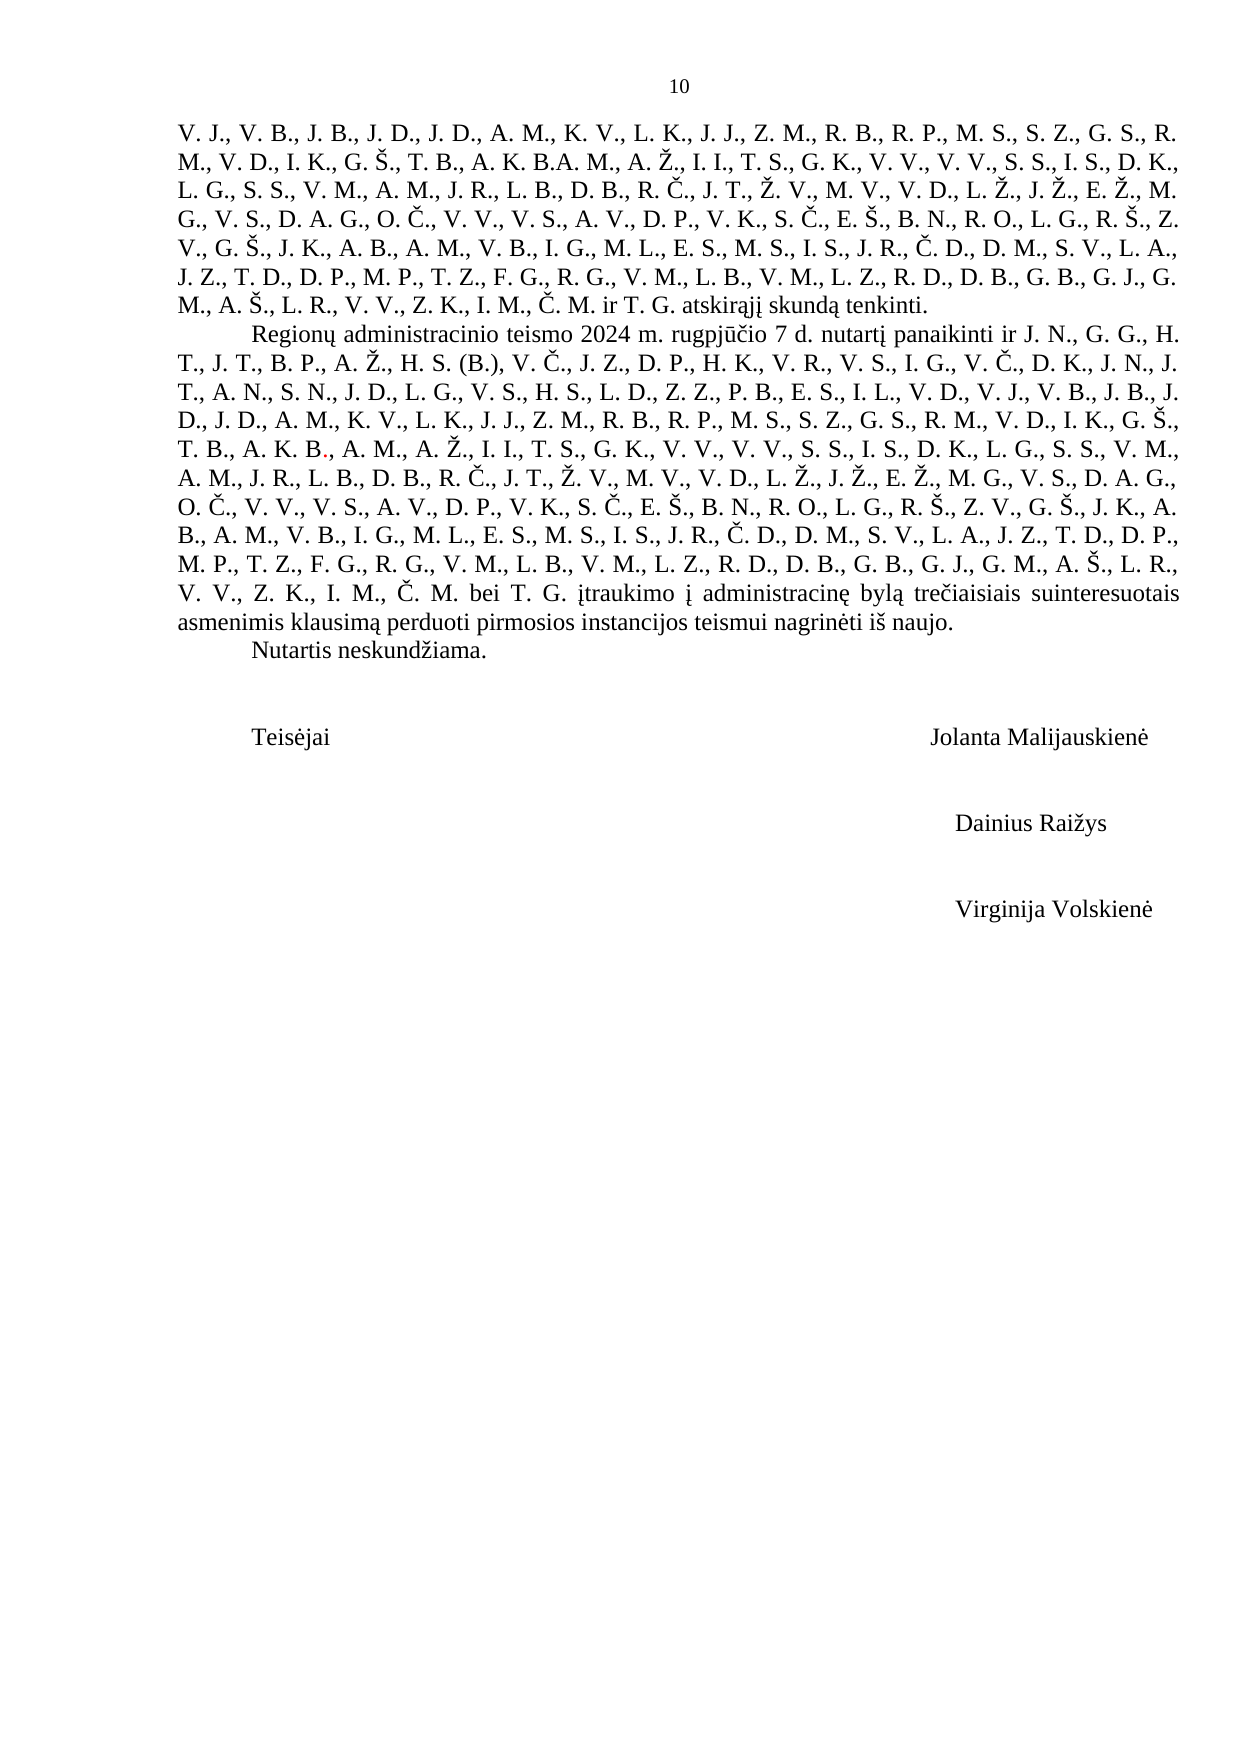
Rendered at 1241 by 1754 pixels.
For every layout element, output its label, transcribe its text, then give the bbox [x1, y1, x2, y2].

text Nutartis neskundžiama. [177, 636, 1181, 664]
text Teisėjai Jolanta Malijauskienė [177, 722, 1181, 751]
text Dainius Raižys [177, 808, 1181, 837]
text V. J., V. B., J. B., J. D., J. D., A. M., K. V., L. K., J. J., Z. M., R. B., R. P., M. S., S. Z., G. S., R. M., V. D., I. K., G. Š., T. B., A. K. B.A. M., A. Ž., I. I., T. S., G. K., V. V., V. V., S. S., I. S., D. K., L. G., S. S., V. M., A. M., J. R., L. B., D. B., R. Č., J. T., Ž. V., M. V., V. D., L. Ž., J. Ž., E. Ž., M. G., V. S., D. A. G., O. Č., V. V., V. S., A. V., D. P., V. K., S. Č., E. Š., B. N., R. O., L. G., R. Š., Z. V., G. Š., J. K., A. B., A. M., V. B., I. G., M. L., E. S., M. S., I. S., J. R., Č. D., D. M., S. V., L. A., J. Z., T. D., D. P., M. P., T. Z., F. G., R. G., V. M., L. B., V. M., L. Z., R. D., D. B., G. B., G. J., G. M., A. Š., L. R., V. V., Z. K., I. M., Č. M. ir T. G. atskirąjį skundą tenkinti. [177, 118, 1181, 319]
text Virginija Volskienė [177, 894, 1181, 923]
text Regionų administracinio teismo 2024 m. rugpjūčio 7 d. nutartį panaikinti ir J. N., G. G., H. T., J. T., B. P., A. Ž., H. S. (B.), V. Č., J. Z., D. P., H. K., V. R., V. S., I. G., V. Č., D. K., J. N., J. T., A. N., S. N., J. D., L. G., V. S., H. S., L. D., Z. Z., P. B., E. S., I. L., V. D., V. J., V. B., J. B., J. D., J. D., A. M., K. V., L. K., J. J., Z. M., R. B., R. P., M. S., S. Z., G. S., R. M., V. D., I. K., G. Š., T. B., A. K. B., A. M., A. Ž., I. I., T. S., G. K., V. V., V. V., S. S., I. S., D. K., L. G., S. S., V. M., A. M., J. R., L. B., D. B., R. Č., J. T., Ž. V., M. V., V. D., L. Ž., J. Ž., E. Ž., M. G., V. S., D. A. G., O. Č., V. V., V. S., A. V., D. P., V. K., S. Č., E. Š., B. N., R. O., L. G., R. Š., Z. V., G. Š., J. K., A. B., A. M., V. B., I. G., M. L., E. S., M. S., I. S., J. R., Č. D., D. M., S. V., L. A., J. Z., T. D., D. P., M. P., T. Z., F. G., R. G., V. M., L. B., V. M., L. Z., R. D., D. B., G. B., G. J., G. M., A. Š., L. R., V. V., Z. K., I. M., Č. M. bei T. G. įtraukimo į administracinę bylą trečiaisiais suinteresuotais asmenimis klausimą perduoti pirmosios instancijos teismui nagrinėti iš naujo. [177, 319, 1181, 636]
